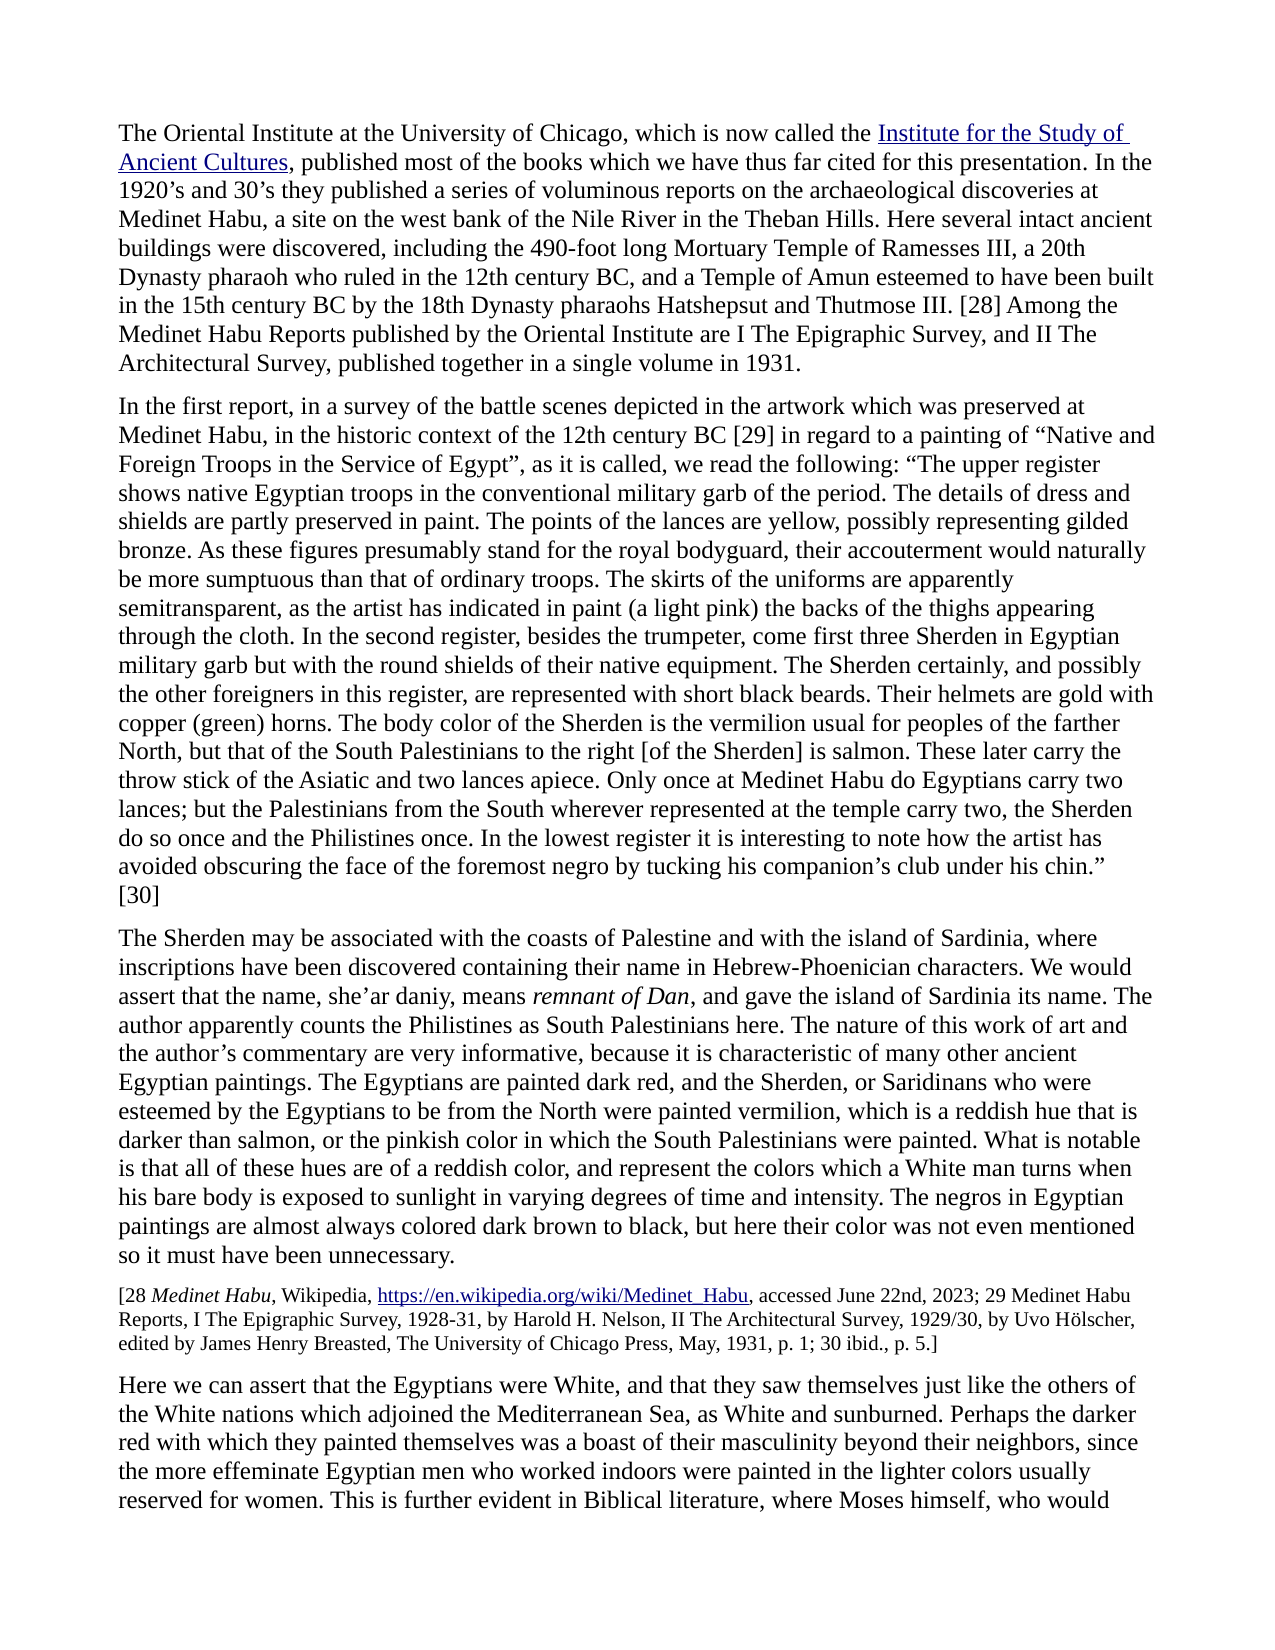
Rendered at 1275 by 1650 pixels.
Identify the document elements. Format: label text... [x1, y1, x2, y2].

text The Oriental Institute at the University of Chicago, which is now called the Institute for the Study of Ancient Cultures, published most of the books which we have thus far cited for this presentation. In the 1920’s and 30’s they published a series of voluminous reports on the archaeological discoveries at Medinet Habu, a site on the west bank of the Nile River in the Theban Hills. Here several intact ancient buildings were discovered, including the 490-foot long Mortuary Temple of Ramesses III, a 20th Dynasty pharaoh who ruled in the 12th century BC, and a Temple of Amun esteemed to have been built in the 15th century BC by the 18th Dynasty pharaohs Hatshepsut and Thutmose III. [28] Among the Medinet Habu Reports published by the Oriental Institute are I The Epigraphic Survey, and II The Architectural Survey, published together in a single volume in 1931. [118, 118, 1157, 377]
text Here we can assert that the Egyptians were White, and that they saw themselves just like the others of the White nations which adjoined the Mediterranean Sea, as White and sunburned. Perhaps the darker red with which they painted themselves was a boast of their masculinity beyond their neighbors, since the more effeminate Egyptian men who worked indoors were painted in the lighter colors usually reserved for women. This is further evident in Biblical literature, where Moses himself, who would [118, 1370, 1157, 1514]
text In the first report, in a survey of the battle scenes depicted in the artwork which was preserved at Medinet Habu, in the historic context of the 12th century BC [29] in regard to a painting of “Native and Foreign Troops in the Service of Egypt”, as it is called, we read the following: “The upper register shows native Egyptian troops in the conventional military garb of the period. The details of dress and shields are partly preserved in paint. The points of the lances are yellow, possibly representing gilded bronze. As these figures presumably stand for the royal bodyguard, their accouterment would naturally be more sumptuous than that of ordinary troops. The skirts of the uniforms are apparently semitransparent, as the artist has indicated in paint (a light pink) the backs of the thighs appearing through the cloth. In the second register, besides the trumpeter, come first three Sherden in Egyptian military garb but with the round shields of their native equipment. The Sherden certainly, and possibly the other foreigners in this register, are represented with short black beards. Their helmets are gold with copper (green) horns. The body color of the Sherden is the vermilion usual for peoples of the farther North, but that of the South Palestinians to the right [of the Sherden] is salmon. These later carry the throw stick of the Asiatic and two lances apiece. Only once at Medinet Habu do Egyptians carry two lances; but the Palestinians from the South wherever represented at the temple carry two, the Sherden do so once and the Philistines once. In the lowest register it is interesting to note how the artist has avoided obscuring the face of the foremost negro by tucking his companion’s club under his chin.” [30] [118, 391, 1157, 909]
text [28 Medinet Habu, Wikipedia, https://en.wikipedia.org/wiki/Medinet_Habu, accessed June 22nd, 2023; 29 Medinet Habu Reports, I The Epigraphic Survey, 1928-31, by Harold H. Nelson, II The Architectural Survey, 1929/30, by Uvo Hölscher, edited by James Henry Breasted, The University of Chicago Press, May, 1931, p. 1; 30 ibid., p. 5.] [118, 1283, 1157, 1355]
text The Sherden may be associated with the coasts of Palestine and with the island of Sardinia, where inscriptions have been discovered containing their name in Hebrew-Phoenician characters. We would assert that the name, she’ar daniy, means remnant of Dan, and gave the island of Sardinia its name. The author apparently counts the Philistines as South Palestinians here. The nature of this work of art and the author’s commentary are very informative, because it is characteristic of many other ancient Egyptian paintings. The Egyptians are painted dark red, and the Sherden, or Saridinans who were esteemed by the Egyptians to be from the North were painted vermilion, which is a reddish hue that is darker than salmon, or the pinkish color in which the South Palestinians were painted. What is notable is that all of these hues are of a reddish color, and represent the colors which a White man turns when his bare body is exposed to sunlight in varying degrees of time and intensity. The negros in Egyptian paintings are almost always colored dark brown to black, but here their color was not even mentioned so it must have been unnecessary. [118, 923, 1157, 1268]
